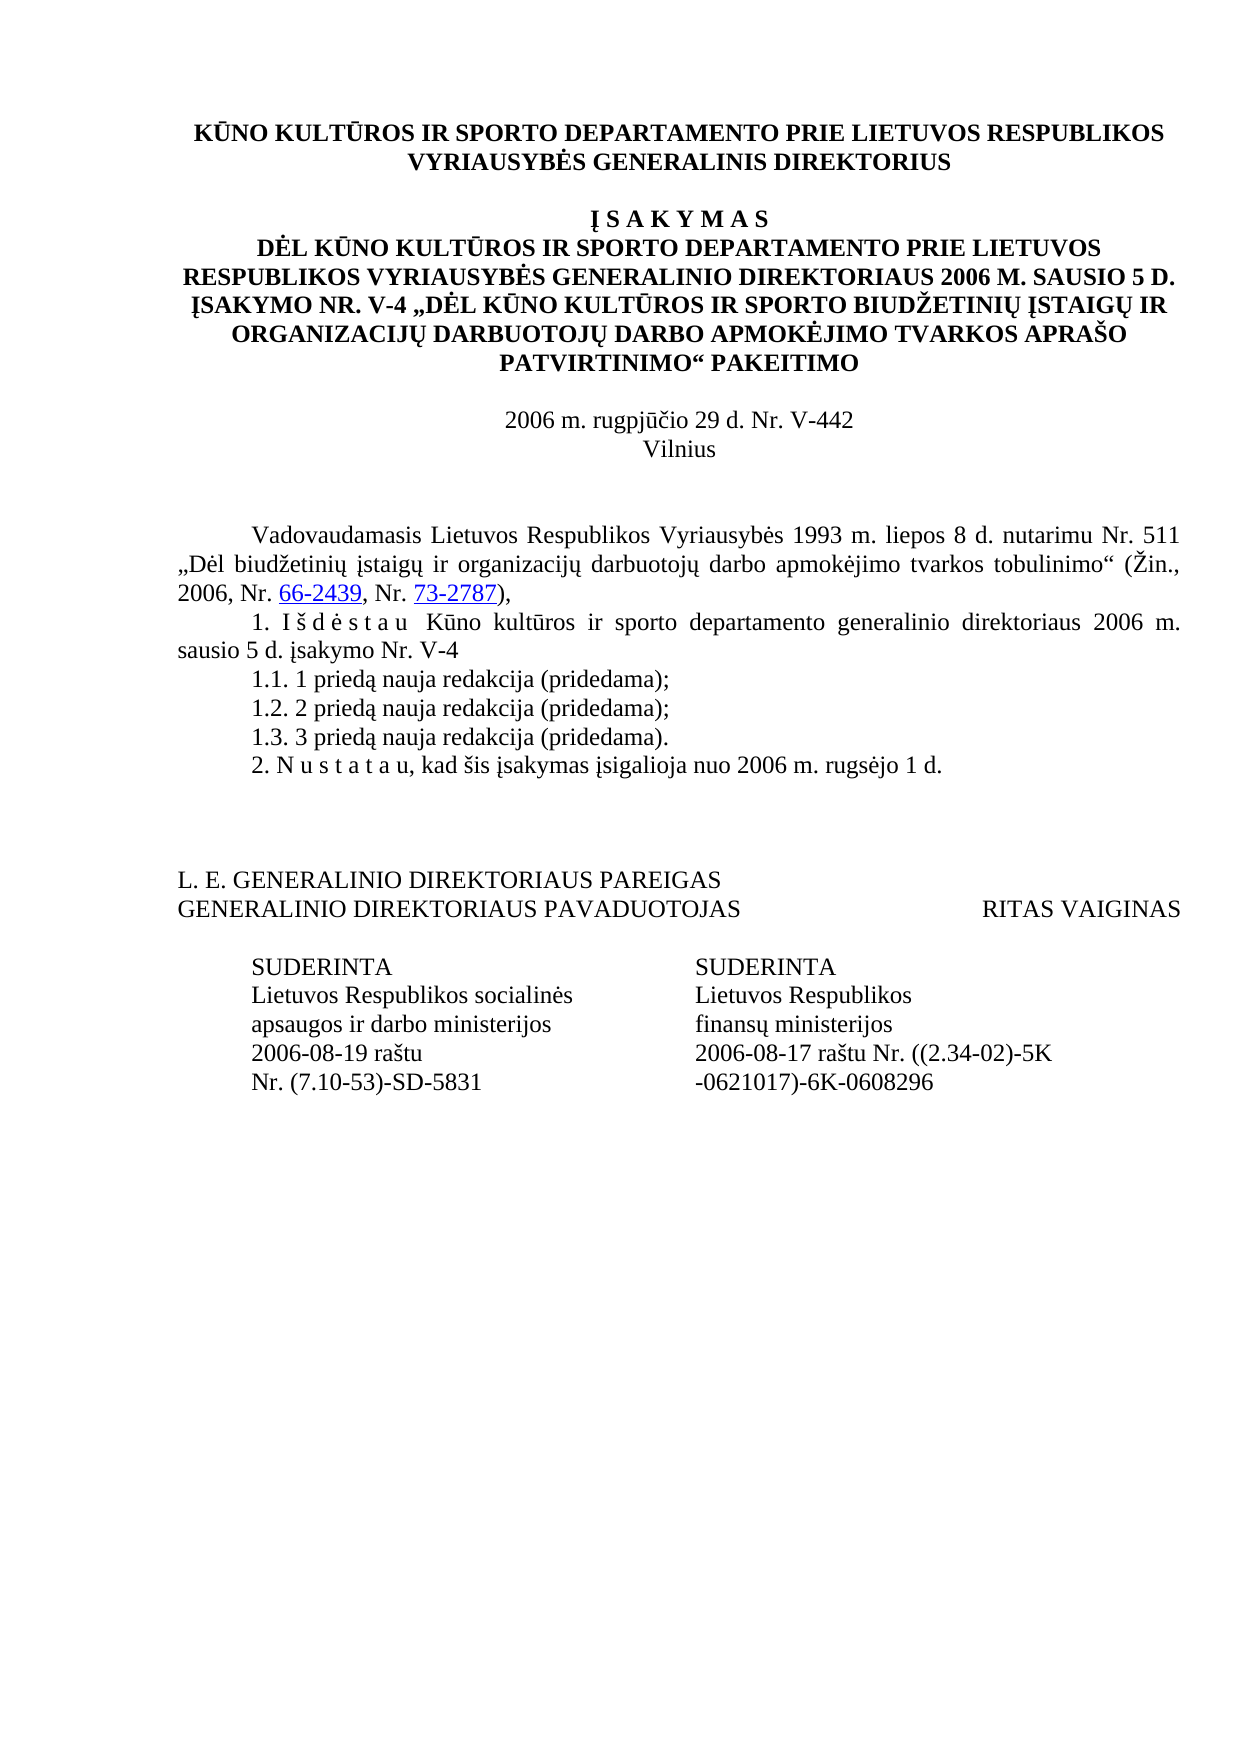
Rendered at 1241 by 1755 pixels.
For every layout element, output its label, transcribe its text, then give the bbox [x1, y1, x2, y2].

text L. E. GENERALINIO DIREKTORIAUS PAREIGAS [177, 866, 1181, 894]
text SUDERINTA SUDERINTA [177, 952, 1181, 981]
text apsaugos ir darbo ministerijos finansų ministerijos [177, 1009, 1181, 1038]
text Į S A K Y M A S [177, 204, 1181, 233]
text Vadovaudamasis Lietuvos Respublikos Vyriausybės 1993 m. liepos 8 d. nutarimu Nr. 511 „Dėl biudžetinių įstaigų ir organizacijų darbuotojų darbo apmokėjimo tvarkos tobulinimo“ (Žin., 2006, Nr. 66-2439, Nr. 73-2787), [177, 521, 1181, 607]
text GENERALINIO DIREKTORIAUS PAVADUOTOJAS RITAS VAIGINAS [177, 894, 1181, 923]
text Vilnius [177, 434, 1181, 463]
text 2006-08-19 raštu 2006-08-17 raštu Nr. ((2.34-02)-5K [177, 1038, 1181, 1067]
text 2. Nustatau, kad šis įsakymas įsigalioja nuo 2006 m. rugsėjo 1 d. [177, 751, 1181, 779]
text 1. Išdėstau Kūno kultūros ir sporto departamento generalinio direktoriaus 2006 m. sausio 5 d. įsakymo Nr. V-4 [177, 607, 1181, 664]
text Nr. (7.10-53)-SD-5831 -0621017)-6K-0608296 [177, 1067, 1181, 1096]
text 1.2. 2 priedą nauja redakcija (pridedama); [177, 693, 1181, 722]
text 2006 m. rugpjūčio 29 d. Nr. V-442 [177, 406, 1181, 434]
text 1.1. 1 priedą nauja redakcija (pridedama); [177, 664, 1181, 693]
text Lietuvos Respublikos socialinės Lietuvos Respublikos [177, 981, 1181, 1009]
text KŪNO KULTŪROS IR SPORTO DEPARTAMENTO PRIE LIETUVOS RESPUBLIKOS VYRIAUSYBĖS GENERALINIS DIREKTORIUS [177, 118, 1181, 176]
text DĖL KŪNO KULTŪROS IR SPORTO DEPARTAMENTO PRIE LIETUVOS RESPUBLIKOS VYRIAUSYBĖS GENERALINIO DIREKTORIAUS 2006 M. SAUSIO 5 D. ĮSAKYMO NR. V-4 „DĖL KŪNO KULTŪROS IR SPORTO BIUDŽETINIŲ ĮSTAIGŲ IR ORGANIZACIJŲ DARBUOTOJŲ DARBO APMOKĖJIMO TVARKOS APRAŠO PATVIRTINIMO“ PAKEITIMO [177, 233, 1181, 377]
text 1.3. 3 priedą nauja redakcija (pridedama). [177, 722, 1181, 751]
